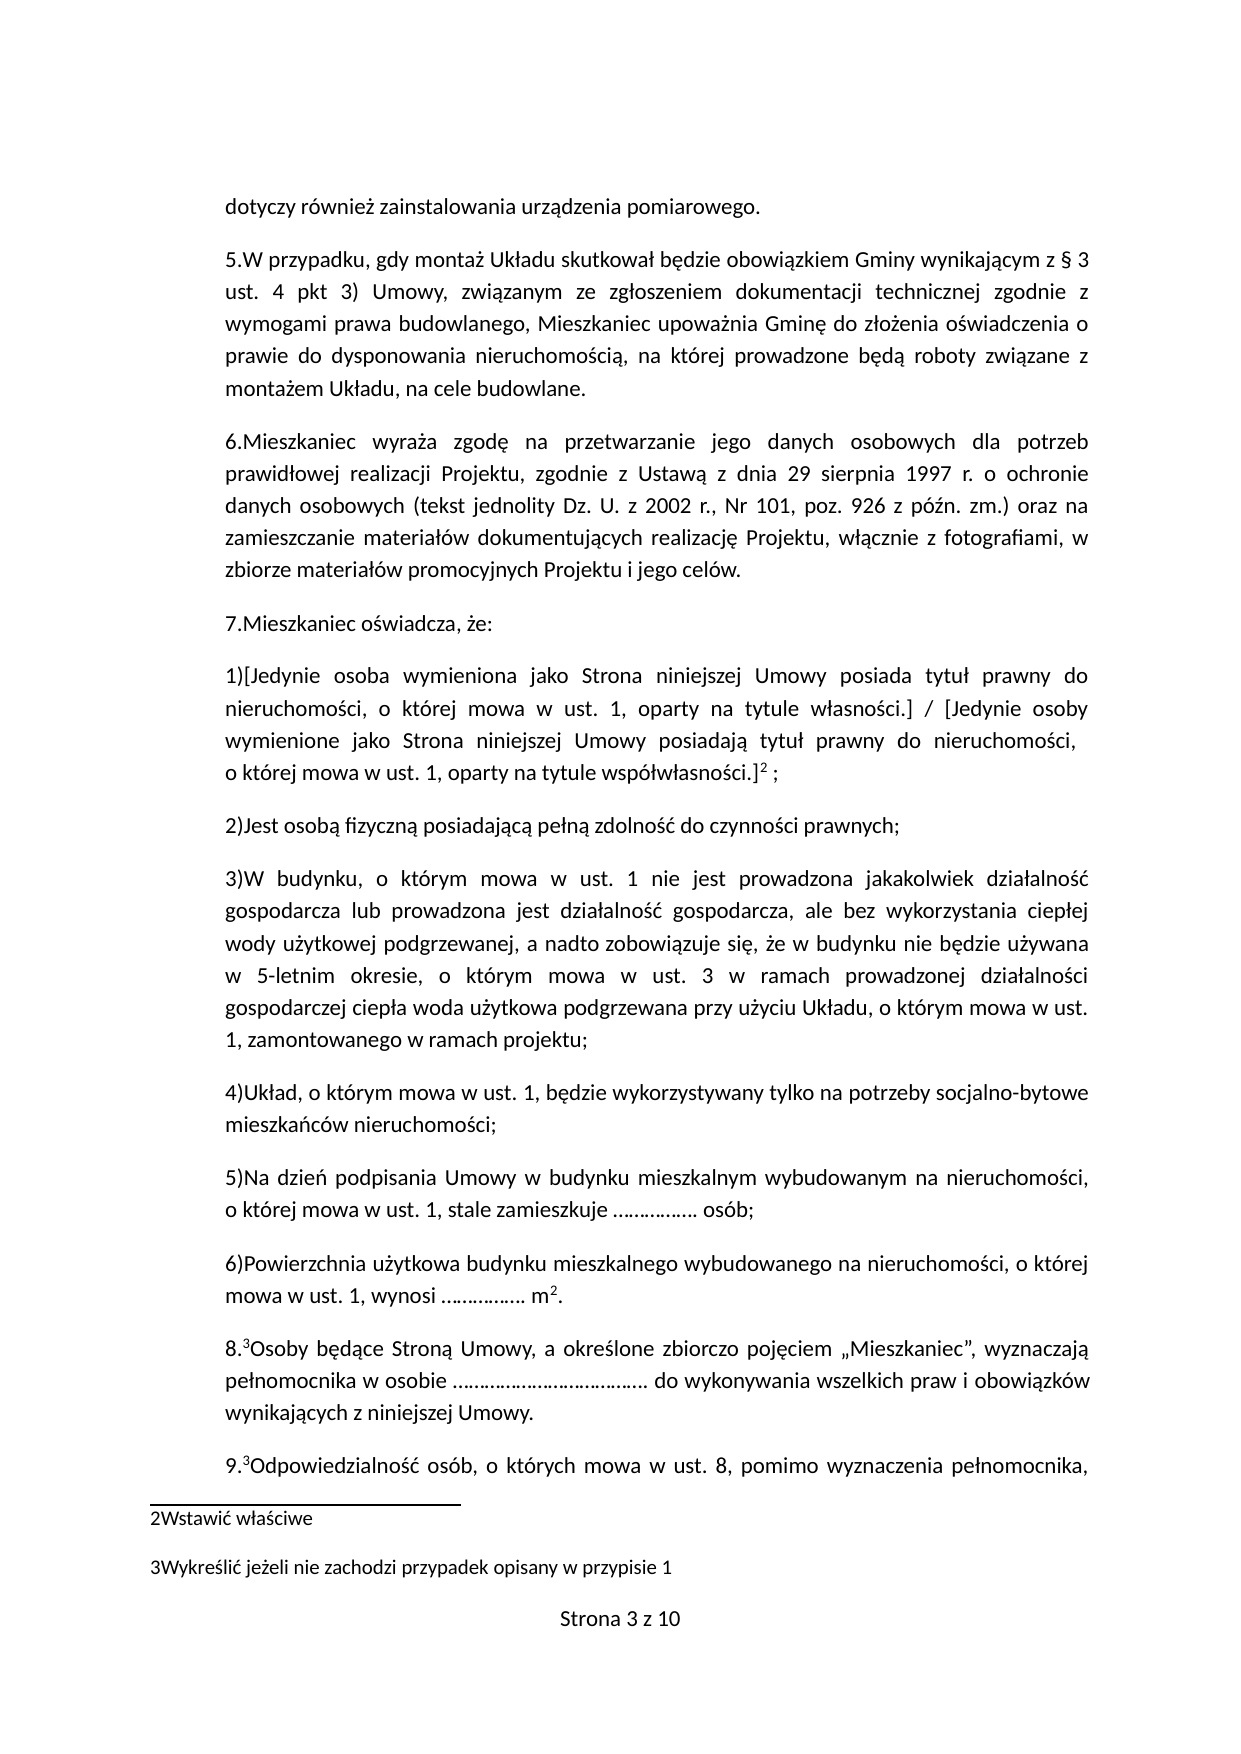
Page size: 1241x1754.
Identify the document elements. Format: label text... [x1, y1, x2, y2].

list Wstawić właściwe [150, 1505, 1090, 1530]
list Osoby będące Stroną Umowy, a określone zbiorczo pojęciem „Mieszkaniec”, wyznaczają pełnomocnika w osobie ………………………………. do wykonywania wszelkich praw i obowiązków wynikających z niniejszej Umowy. [225, 1334, 1090, 1426]
list dotyczy również zainstalowania urządzenia pomiarowego. [225, 192, 1090, 220]
list [Jedynie osoba wymieniona jako Strona niniejszej Umowy posiada tytuł prawny do nieruchomości, o której mowa w ust. 1, oparty na tytule własności.] / [Jedynie osoby wymienione jako Strona niniejszej Umowy posiadają tytuł prawny do nieruchomości, o której mowa w ust. 1, oparty na tytule współwłasności.] ; [225, 662, 1090, 786]
list Na dzień podpisania Umowy w budynku mieszkalnym wybudowanym na nieruchomości, o której mowa w ust. 1, stale zamieszkuje ……………. osób; [225, 1163, 1090, 1224]
list 3Odpowiedzialność osób, o których mowa w ust. 8, pomimo wyznaczenia pełnomocnika, [225, 1451, 1090, 1479]
list Mieszkaniec oświadcza, że: [225, 609, 1090, 637]
list Układ, o którym mowa w ust. 1, będzie wykorzystywany tylko na potrzeby socjalno-bytowe mieszkańców nieruchomości; [225, 1078, 1090, 1138]
list W przypadku, gdy montaż Układu skutkował będzie obowiązkiem Gminy wynikającym z § 3 ust. 4 pkt 3) Umowy, związanym ze zgłoszeniem dokumentacji technicznej zgodnie z wymogami prawa budowlanego, Mieszkaniec upoważnia Gminę do złożenia oświadczenia o prawie do dysponowania nieruchomością, na której prowadzone będą roboty związane z montażem Układu, na cele budowlane. [225, 245, 1090, 402]
list Wykreślić jeżeli nie zachodzi przypadek opisany w przypisie 1 [150, 1554, 1090, 1580]
list Jest osobą fizyczną posiadającą pełną zdolność do czynności prawnych; [225, 811, 1090, 839]
list Powierzchnia użytkowa budynku mieszkalnego wybudowanego na nieruchomości, o której mowa w ust. 1, wynosi ……………. m2. [225, 1249, 1090, 1309]
list W budynku, o którym mowa w ust. 1 nie jest prowadzona jakakolwiek działalność gospodarcza lub prowadzona jest działalność gospodarcza, ale bez wykorzystania ciepłej wody użytkowej podgrzewanej, a nadto zobowiązuje się, że w budynku nie będzie używana w 5-letnim okresie, o którym mowa w ust. 3 w ramach prowadzonej działalności gospodarczej ciepła woda użytkowa podgrzewana przy użyciu Układu, o którym mowa w ust. 1, zamontowanego w ramach projektu; [225, 864, 1090, 1053]
list Mieszkaniec wyraża zgodę na przetwarzanie jego danych osobowych dla potrzeb prawidłowej realizacji Projektu, zgodnie z Ustawą z dnia 29 sierpnia 1997 r. o ochronie danych osobowych (tekst jednolity Dz. U. z 2002 r., Nr 101, poz. 926 z późn. zm.) oraz na zamieszczanie materiałów dokumentujących realizację Projektu, włącznie z fotografiami, w zbiorze materiałów promocyjnych Projektu i jego celów. [225, 427, 1090, 584]
